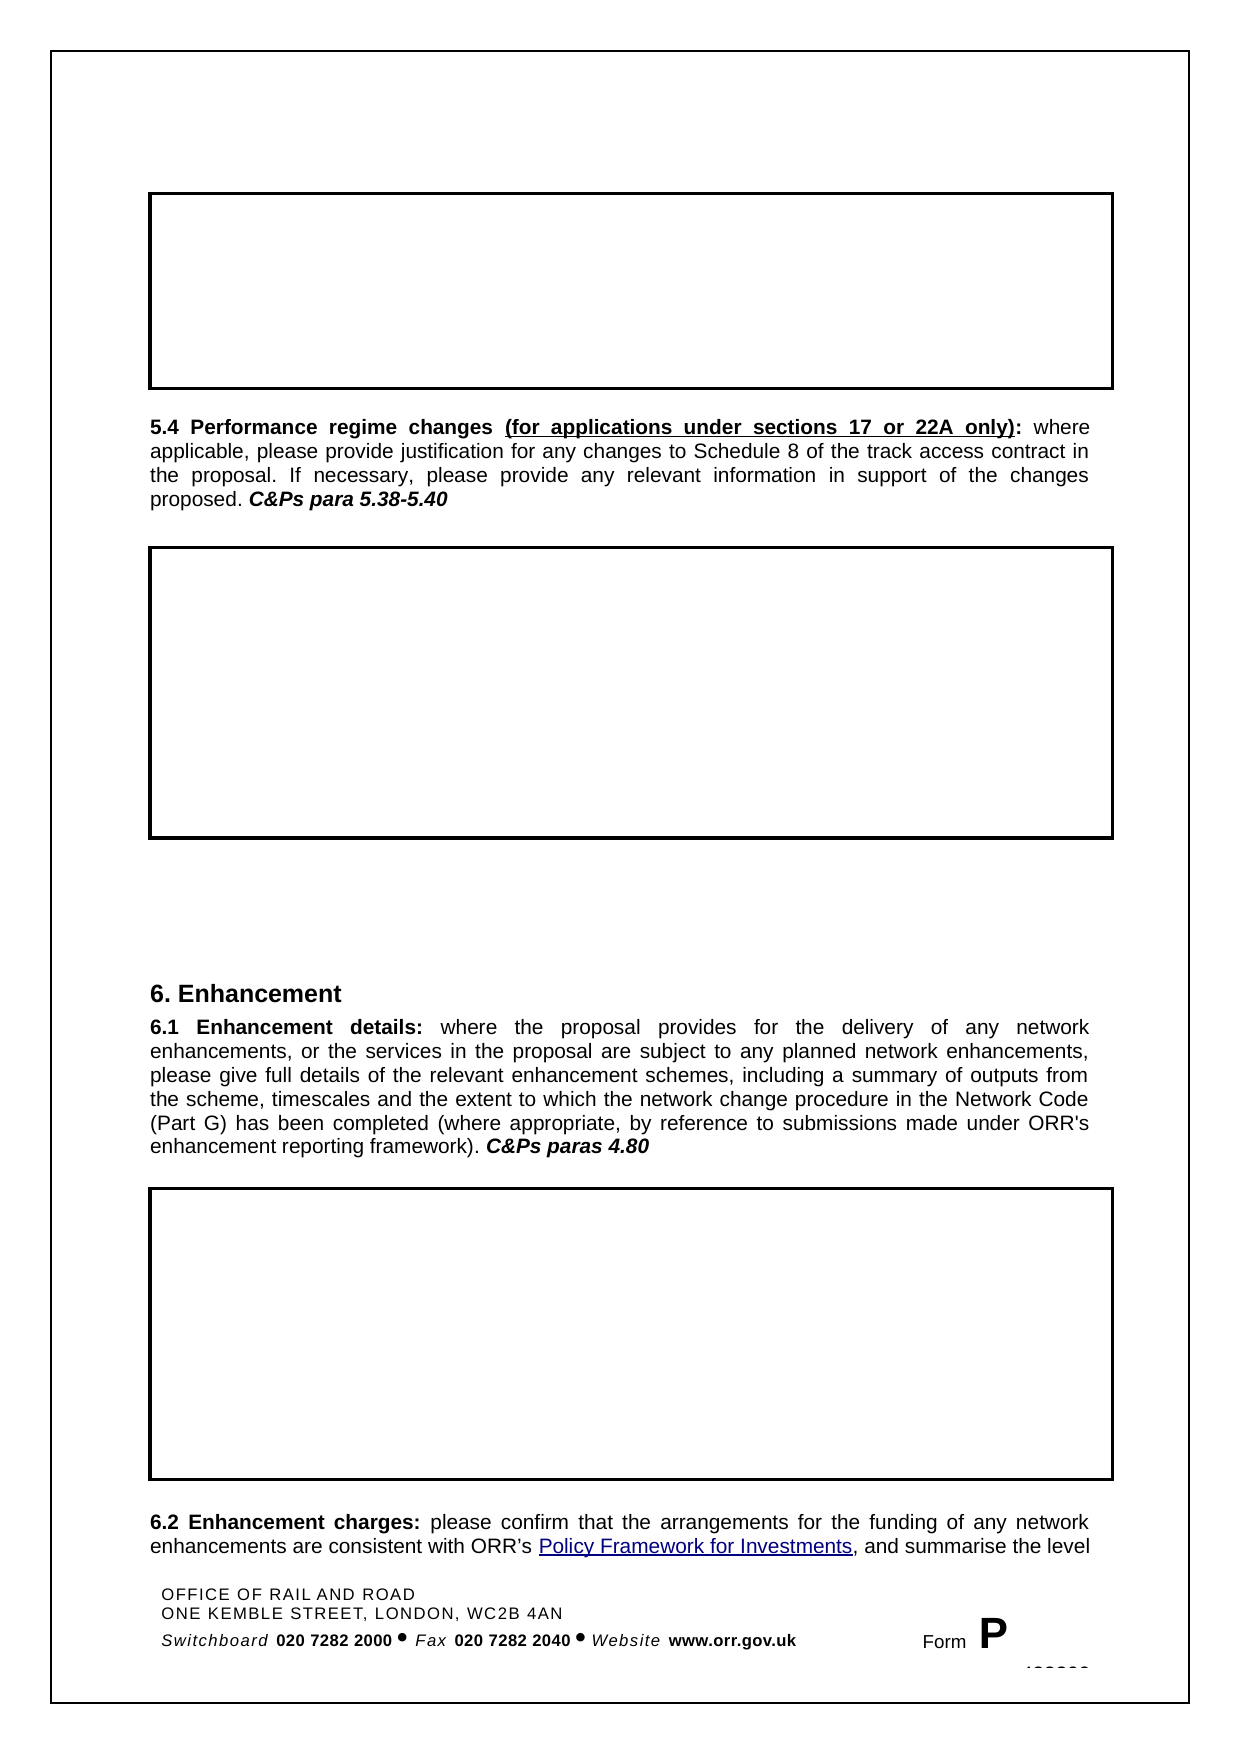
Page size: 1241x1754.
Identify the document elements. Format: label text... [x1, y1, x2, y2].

text 6.1 Enhancement details: where the proposal provides for the delivery of any network enhancements, or the services in the proposal are subject to any planned network enhancements, please give full details of the relevant enhancement schemes, including a summary of outputs from the scheme, timescales and the extent to which the network change procedure in the Network Code (Part G) has been completed (where appropriate, by reference to submissions made under ORR's enhancement reporting framework). C&Ps paras 4.80 [150, 1014, 1090, 1158]
table_header [152, 1190, 1111, 1478]
text 6.2 Enhancement charges: please confirm that the arrangements for the funding of any network enhancements are consistent with ORR’s Policy Framework for Investments, and summarise the level [150, 1509, 1090, 1557]
subtitle 6. Enhancement [150, 979, 1090, 1008]
table_header [152, 195, 1111, 387]
subtitle 5.4 Performance regime changes (for applications under sections 17 or 22A only): where applicable, please provide justification for any changes to Schedule 8 of the track access contract in the proposal. If necessary, please provide any relevant information in support of the changes proposed. C&Ps para 5.38-5.40 [150, 415, 1090, 511]
table_header [152, 549, 1111, 836]
